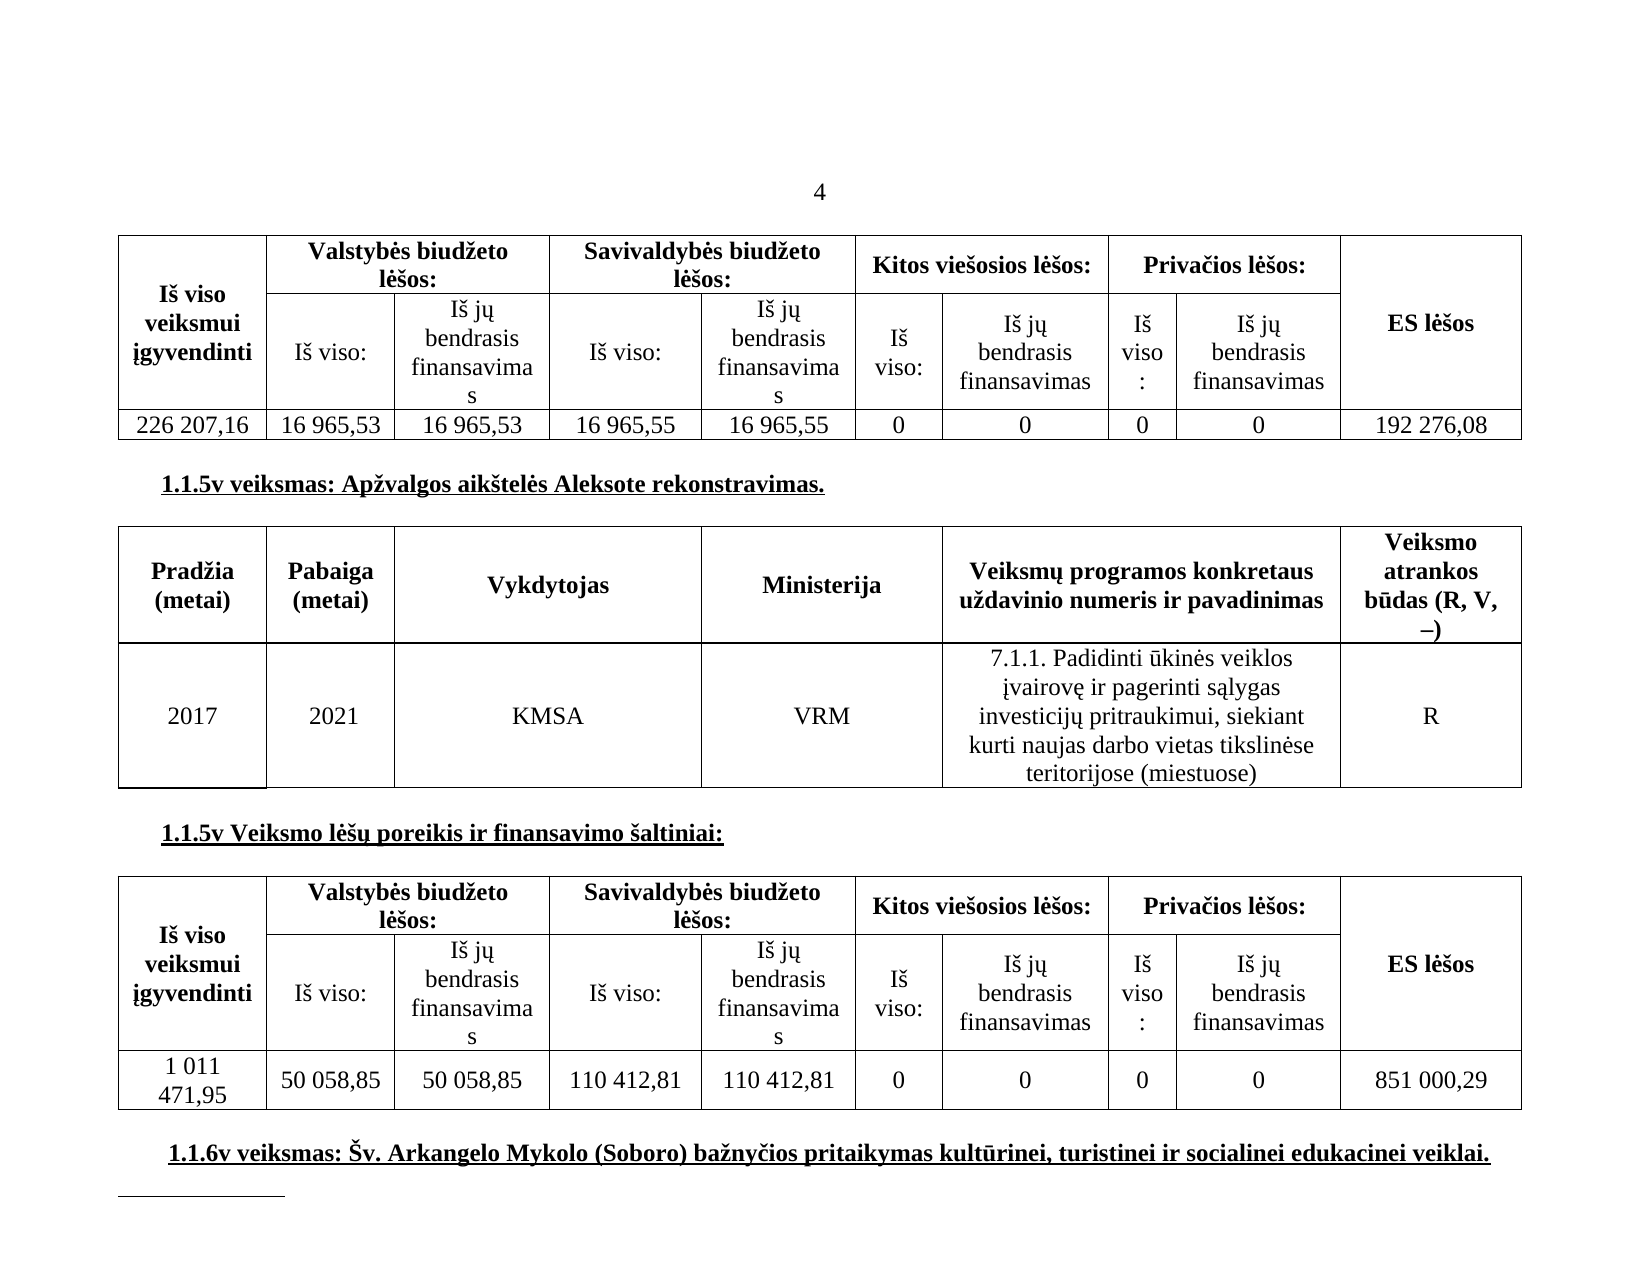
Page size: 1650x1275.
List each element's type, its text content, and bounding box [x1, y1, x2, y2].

table_cell Vykdytojas [395, 527, 701, 642]
table_cell [118, 1167, 156, 1196]
table_cell [856, 498, 944, 526]
table_cell [430, 498, 512, 526]
table_cell 0 [1177, 1051, 1340, 1109]
table_cell 192 276,08 [1341, 410, 1521, 439]
table_cell [149, 1110, 1521, 1138]
table_cell 16 965,55 [550, 410, 701, 439]
table_cell [118, 1110, 149, 1138]
table_cell 0 [943, 410, 1108, 439]
table_cell [1210, 788, 1341, 818]
table_cell Iš jų bendrasis finansavimas [1177, 935, 1340, 1050]
table_cell Iš jų bendrasis finansavimas [702, 935, 855, 1050]
table_cell Ministerija [702, 527, 942, 642]
table_cell Iš viso veiksmui įgyvendinti [119, 877, 266, 1050]
table_cell [430, 788, 512, 818]
table_cell [619, 498, 697, 526]
table_cell [856, 847, 944, 876]
table_cell Iš viso: [856, 294, 942, 409]
table_cell Valstybės biudžeto lėšos: [267, 236, 549, 293]
table_cell 851 000,29 [1341, 1051, 1521, 1109]
table_cell [1408, 788, 1521, 818]
table_cell VRM [702, 644, 942, 787]
table_cell 7.1.1. Padidinti ūkinės veiklos įvairovę ir pagerinti sąlygas investicijų pritraukimui, siekiant kurti naujas darbo vietas tikslinėse teritorijose (miestuose) [943, 644, 1340, 787]
table_cell Iš viso: [550, 294, 701, 409]
table_cell 2021 [267, 644, 394, 787]
table_cell [1285, 1167, 1341, 1196]
table_cell Savivaldybės biudžeto lėšos: [550, 877, 855, 934]
table_cell [118, 498, 149, 526]
table_cell [395, 788, 430, 818]
table_cell 0 [856, 410, 942, 439]
table_cell [512, 498, 619, 526]
table_cell [944, 498, 994, 526]
table_cell [267, 788, 394, 818]
table_cell 1.1.5v veiksmas: Apžvalgos aikštelės Aleksote rekonstravimas. [149, 440, 1521, 498]
table_cell [512, 847, 619, 876]
table_cell 0 [1177, 410, 1340, 439]
table_cell [1341, 788, 1408, 818]
table_cell [1408, 1167, 1521, 1196]
table_cell [890, 1167, 933, 1196]
table_cell [118, 818, 149, 847]
table_cell [267, 498, 394, 526]
table_cell [118, 847, 149, 876]
table_cell Veiksmo atrankos būdas (R, V, –) [1341, 527, 1521, 642]
table_cell Pabaiga (metai) [267, 527, 394, 642]
table_cell KMSA [395, 644, 701, 787]
table_cell Iš jų bendrasis finansavimas [1177, 294, 1340, 409]
table_cell R [1341, 644, 1521, 787]
table_cell [619, 847, 697, 876]
table_cell 50 058,85 [395, 1051, 549, 1109]
table_cell [619, 788, 697, 818]
table_cell Iš viso: [856, 935, 942, 1050]
table_cell [156, 1167, 285, 1196]
table_cell [697, 847, 856, 876]
table_cell [994, 847, 1077, 876]
table_cell Iš viso: [267, 294, 394, 409]
table_cell [1210, 498, 1341, 526]
table_cell [1077, 788, 1210, 818]
table_cell [1077, 847, 1210, 876]
table_cell [1341, 818, 1521, 847]
table_cell [1341, 498, 1408, 526]
table_cell Kitos viešosios lėšos: [856, 877, 1108, 934]
table_cell [267, 847, 394, 876]
table_cell 110 412,81 [550, 1051, 701, 1109]
table_cell Iš jų bendrasis finansavimas [395, 935, 549, 1050]
table_cell Iš jų bendrasis finansavimas [702, 294, 855, 409]
table_cell [944, 788, 994, 818]
table_cell [1408, 498, 1521, 526]
table_cell 0 [943, 1051, 1108, 1109]
table_cell ES lėšos [1341, 877, 1521, 1050]
table_cell [994, 498, 1077, 526]
table_cell [1210, 847, 1341, 876]
table_cell Privačios lėšos: [1109, 877, 1340, 934]
table_cell [1408, 847, 1521, 876]
table_cell [423, 1167, 479, 1196]
table_cell 1.1.5v Veiksmo lėšų poreikis ir finansavimo šaltiniai: [149, 818, 1341, 847]
table_cell 16 965,53 [267, 410, 394, 439]
table_cell Iš jų bendrasis finansavimas [943, 935, 1108, 1050]
table_cell Iš viso: [1109, 935, 1176, 1050]
table_cell [1341, 847, 1408, 876]
table_cell Iš jų bendrasis finansavimas [395, 294, 549, 409]
table_cell [395, 847, 430, 876]
table_cell 1.1.6v veiksmas: Šv. Arkangelo Mykolo (Soboro) bažnyčios pritaikymas kultūrinei, turistinei ir socialinei edukacinei veiklai. [156, 1139, 1521, 1167]
table_cell [479, 1167, 576, 1196]
table_cell 1 011 471,95 [119, 1051, 266, 1109]
table_cell [1077, 498, 1210, 526]
table_cell [118, 789, 149, 818]
table_cell Veiksmų programos konkretaus uždavinio numeris ir pavadinimas [943, 527, 1340, 642]
table_cell [1373, 1167, 1401, 1196]
table_cell [1341, 1167, 1363, 1196]
table_cell [1401, 1167, 1408, 1196]
table_cell [149, 847, 267, 876]
table_cell Privačios lėšos: [1109, 236, 1340, 293]
table_cell Iš viso: [267, 935, 394, 1050]
table_cell Pradžia (metai) [119, 527, 266, 642]
table_cell 16 965,53 [395, 410, 549, 439]
table_cell [697, 788, 856, 818]
table_cell [734, 1167, 889, 1196]
table_cell [395, 498, 430, 526]
table_cell Iš viso: [550, 935, 701, 1050]
table_cell [149, 789, 267, 818]
table_cell ES lėšos [1341, 236, 1521, 409]
table_cell [856, 788, 944, 818]
table_cell 226 207,16 [119, 410, 266, 439]
table_cell [999, 1167, 1092, 1196]
table_cell 50 058,85 [267, 1051, 394, 1109]
table_cell Valstybės biudžeto lėšos: [267, 877, 549, 934]
table_cell [118, 440, 149, 498]
table_cell [944, 847, 994, 876]
table_cell 0 [1109, 1051, 1176, 1109]
table_cell [1364, 1167, 1373, 1196]
table_cell 16 965,55 [702, 410, 855, 439]
table_cell 0 [1109, 410, 1176, 439]
table_cell [709, 1167, 734, 1196]
table_cell Iš viso veiksmui įgyvendinti [119, 236, 266, 409]
table_cell [576, 1167, 709, 1196]
table_cell [118, 1139, 156, 1167]
table_cell 110 412,81 [702, 1051, 855, 1109]
table_cell 0 [856, 1051, 942, 1109]
table_cell Iš viso: [1109, 294, 1176, 409]
table_cell [697, 498, 856, 526]
table_cell [1205, 1167, 1285, 1196]
table_cell Savivaldybės biudžeto lėšos: [550, 236, 855, 293]
table_cell [933, 1167, 999, 1196]
table_cell [512, 788, 619, 818]
table_cell [994, 788, 1077, 818]
table_cell [430, 847, 512, 876]
table_cell Iš jų bendrasis finansavimas [943, 294, 1108, 409]
table_cell 2017 [119, 644, 266, 787]
table_cell [1092, 1167, 1204, 1196]
table_cell [149, 498, 267, 526]
table_cell Kitos viešosios lėšos: [856, 236, 1108, 293]
table_cell [285, 1167, 422, 1196]
